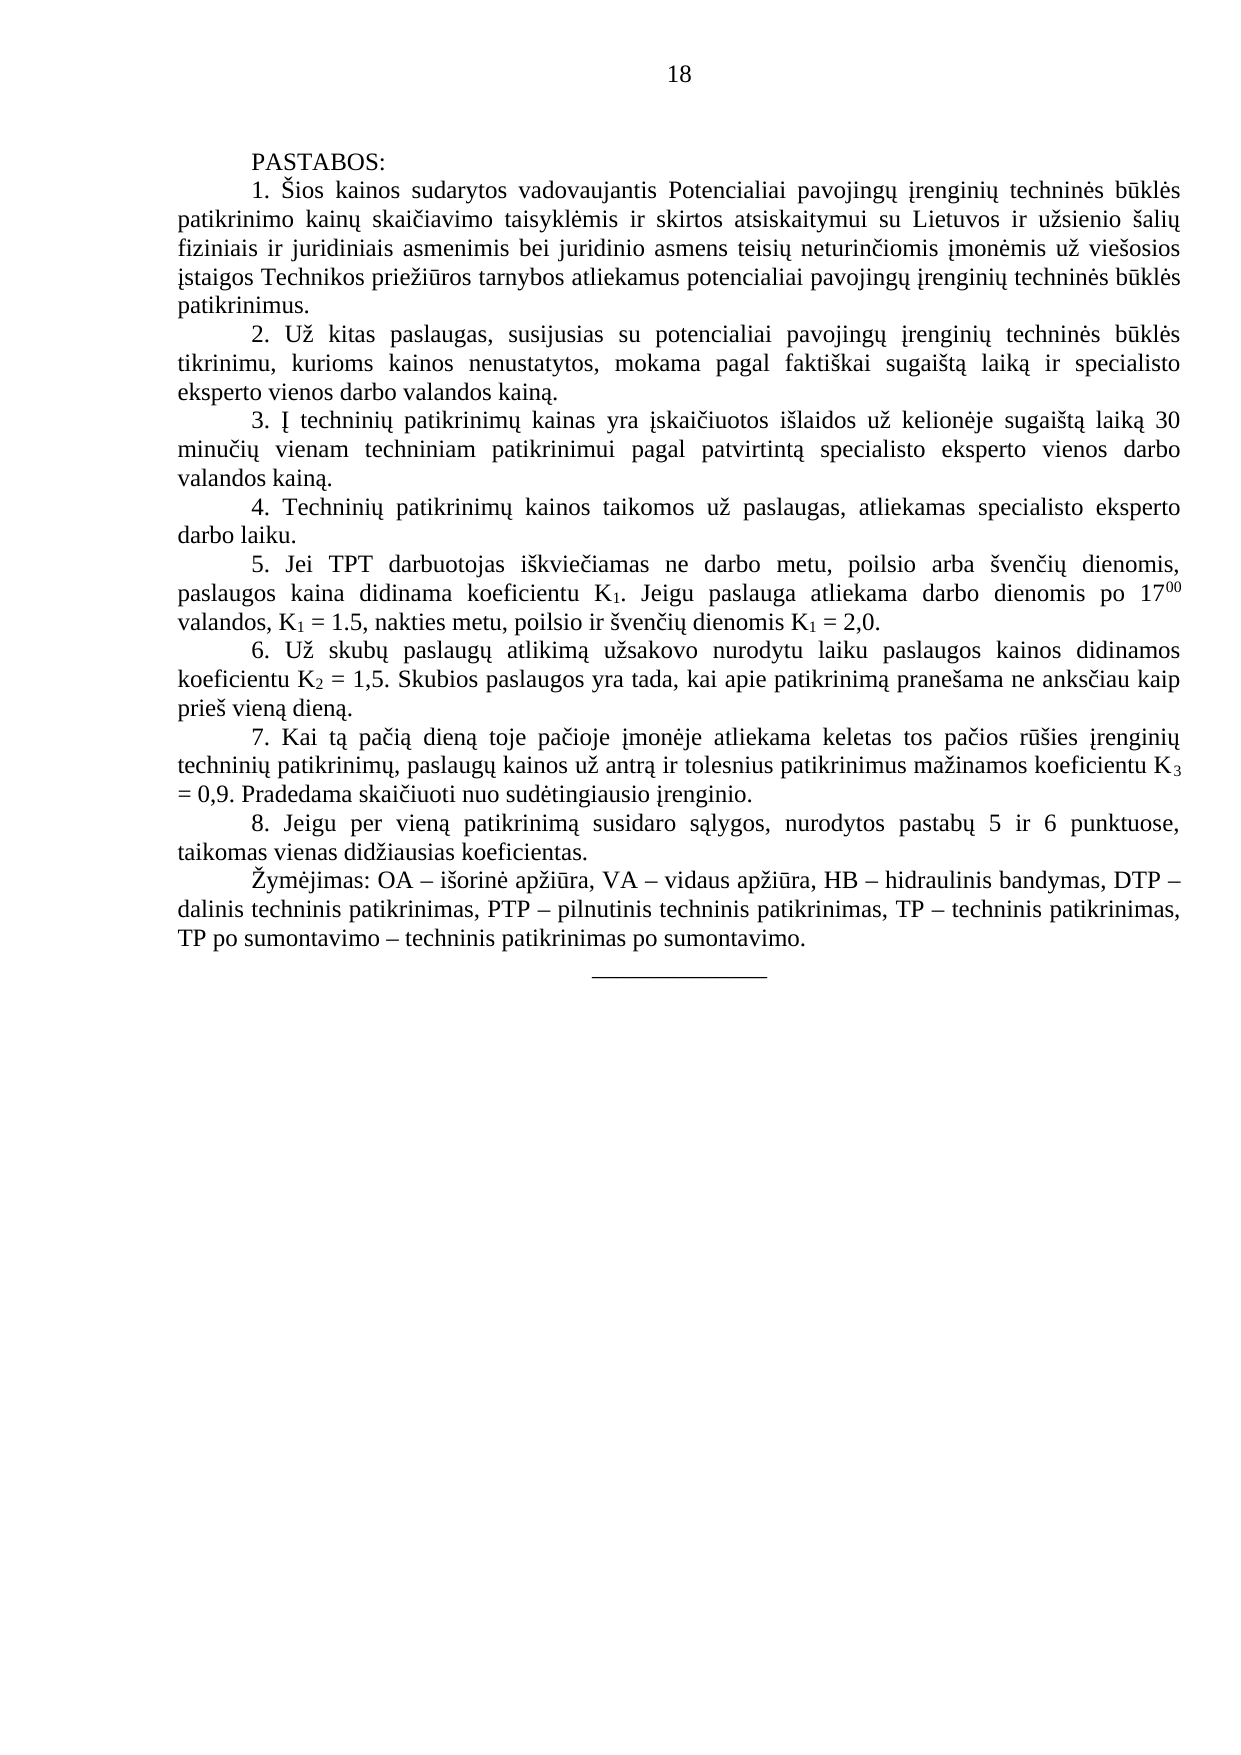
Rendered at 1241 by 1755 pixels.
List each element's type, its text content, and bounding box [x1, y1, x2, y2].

text Žymėjimas: OA – išorinė apžiūra, VA – vidaus apžiūra, HB – hidraulinis bandymas, DTP – dalinis techninis patikrinimas, PTP – pilnutinis techninis patikrinimas, TP – techninis patikrinimas, TP po sumontavimo – techninis patikrinimas po sumontavimo. [177, 866, 1181, 952]
text PASTABOS: [177, 147, 1181, 176]
text 5. Jei TPT darbuotojas iškviečiamas ne darbo metu, poilsio arba švenčių dienomis, paslaugos kaina didinama koeficientu K1. Jeigu paslauga atliekama darbo dienomis po 1700 valandos, K1 = 1.5, nakties metu, poilsio ir švenčių dienomis K1 = 2,0. [177, 549, 1181, 636]
text 2. Už kitas paslaugas, susijusias su potencialiai pavojingų įrenginių techninės būklės tikrinimu, kurioms kainos nenustatytos, mokama pagal faktiškai sugaištą laiką ir specialisto eksperto vienos darbo valandos kainą. [177, 319, 1181, 406]
text 7. Kai tą pačią dieną toje pačioje įmonėje atliekama keletas tos pačios rūšies įrenginių techninių patikrinimų, paslaugų kainos už antrą ir tolesnius patikrinimus mažinamos koeficientu K3 = 0,9. Pradedama skaičiuoti nuo sudėtingiausio įrenginio. [177, 722, 1181, 808]
text 8. Jeigu per vieną patikrinimą susidaro sąlygos, nurodytos pastabų 5 ir 6 punktuose, taikomas vienas didžiausias koeficientas. [177, 808, 1181, 866]
text 3. Į techninių patikrinimų kainas yra įskaičiuotos išlaidos už kelionėje sugaištą laiką 30 minučių vienam techniniam patikrinimui pagal patvirtintą specialisto eksperto vienos darbo valandos kainą. [177, 406, 1181, 492]
text 4. Techninių patikrinimų kainos taikomos už paslaugas, atliekamas specialisto eksperto darbo laiku. [177, 492, 1181, 549]
text ______________ [177, 952, 1181, 981]
text 6. Už skubų paslaugų atlikimą užsakovo nurodytu laiku paslaugos kainos didinamos koeficientu K2 = 1,5. Skubios paslaugos yra tada, kai apie patikrinimą pranešama ne anksčiau kaip prieš vieną dieną. [177, 636, 1181, 722]
text 1. Šios kainos sudarytos vadovaujantis Potencialiai pavojingų įrenginių techninės būklės patikrinimo kainų skaičiavimo taisyklėmis ir skirtos atsiskaitymui su Lietuvos ir užsienio šalių fiziniais ir juridiniais asmenimis bei juridinio asmens teisių neturinčiomis įmonėmis už viešosios įstaigos Technikos priežiūros tarnybos atliekamus potencialiai pavojingų įrenginių techninės būklės patikrinimus. [177, 176, 1181, 319]
